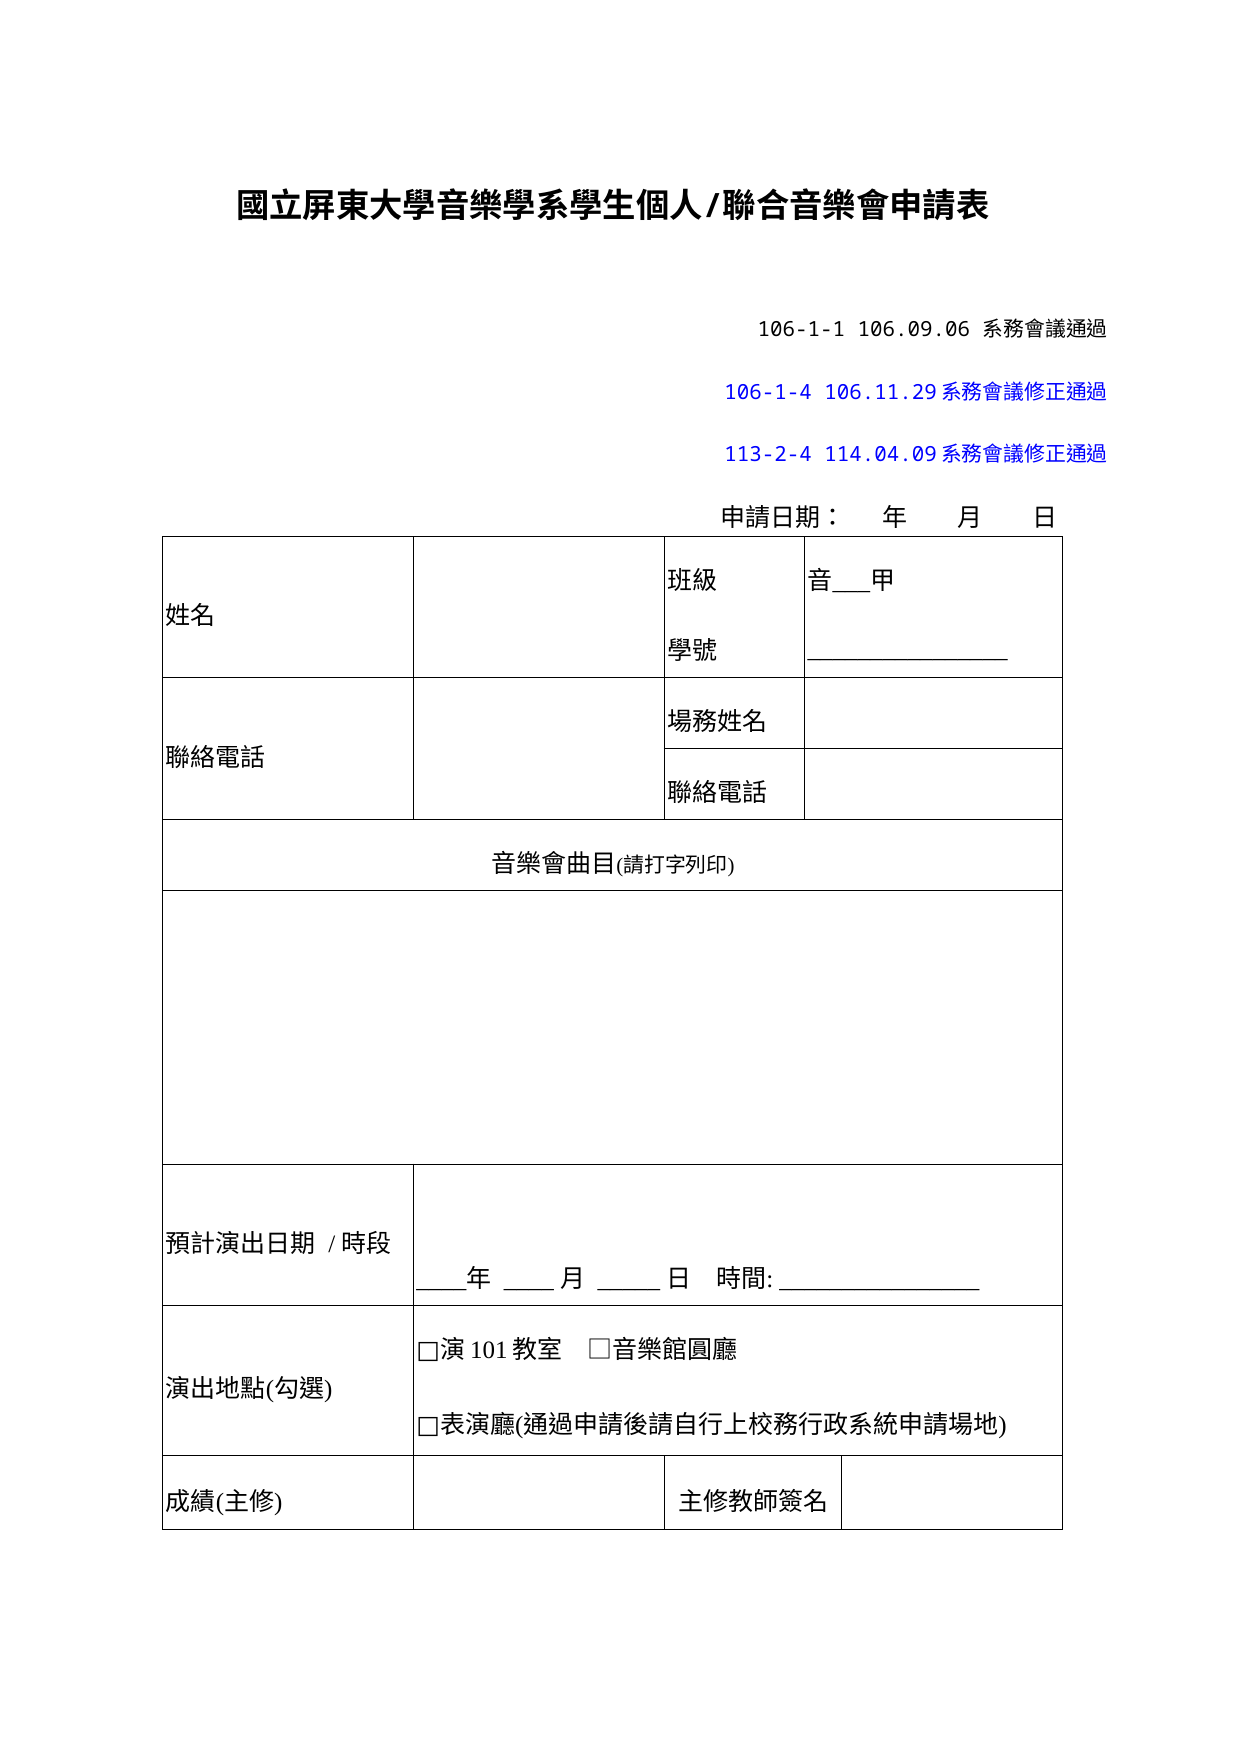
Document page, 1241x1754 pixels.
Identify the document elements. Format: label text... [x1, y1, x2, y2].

table_cell 預計演出日期 / 時段 [163, 1165, 413, 1304]
text 106-1-4 106.11.29系務會議修正通過 [118, 349, 1107, 411]
text 106-1-1 106.09.06 系務會議通過 [118, 286, 1107, 349]
text 國立屏東大學音樂學系學生個人/聯合音樂會申請表 [118, 161, 1107, 224]
text 申請日期： 年 月 日 [118, 474, 1057, 536]
table_cell 演出地點(勾選) [163, 1306, 413, 1455]
table_header 音___甲 ________________ [805, 537, 1062, 677]
table_cell 聯絡電話 [665, 749, 804, 819]
table_cell 音樂會曲目(請打字列印) [163, 820, 1062, 890]
table_cell 成績(主修) [163, 1456, 413, 1528]
table_header 姓名 [163, 537, 413, 677]
table_cell [163, 891, 1062, 1163]
table_cell [805, 678, 1062, 748]
table_cell □演101教室 □音樂館圓廳 □表演廳(通過申請後請自行上校務行政系統申請場地) [414, 1306, 1062, 1455]
table_cell 場務姓名 [665, 678, 804, 748]
table_cell 主修教師簽名 [665, 1456, 841, 1528]
table_cell 聯絡電話 [163, 678, 413, 819]
table_cell [842, 1456, 1062, 1528]
table_cell ____年 ____ 月 _____ 日 時間: ________________ [414, 1165, 1062, 1304]
table_cell [805, 749, 1062, 819]
table_cell [414, 1456, 664, 1528]
text 113-2-4 114.04.09系務會議修正通過 [118, 411, 1107, 474]
table_header 班級 學號 [665, 537, 804, 677]
table_cell [414, 678, 664, 819]
table_header [414, 537, 664, 677]
